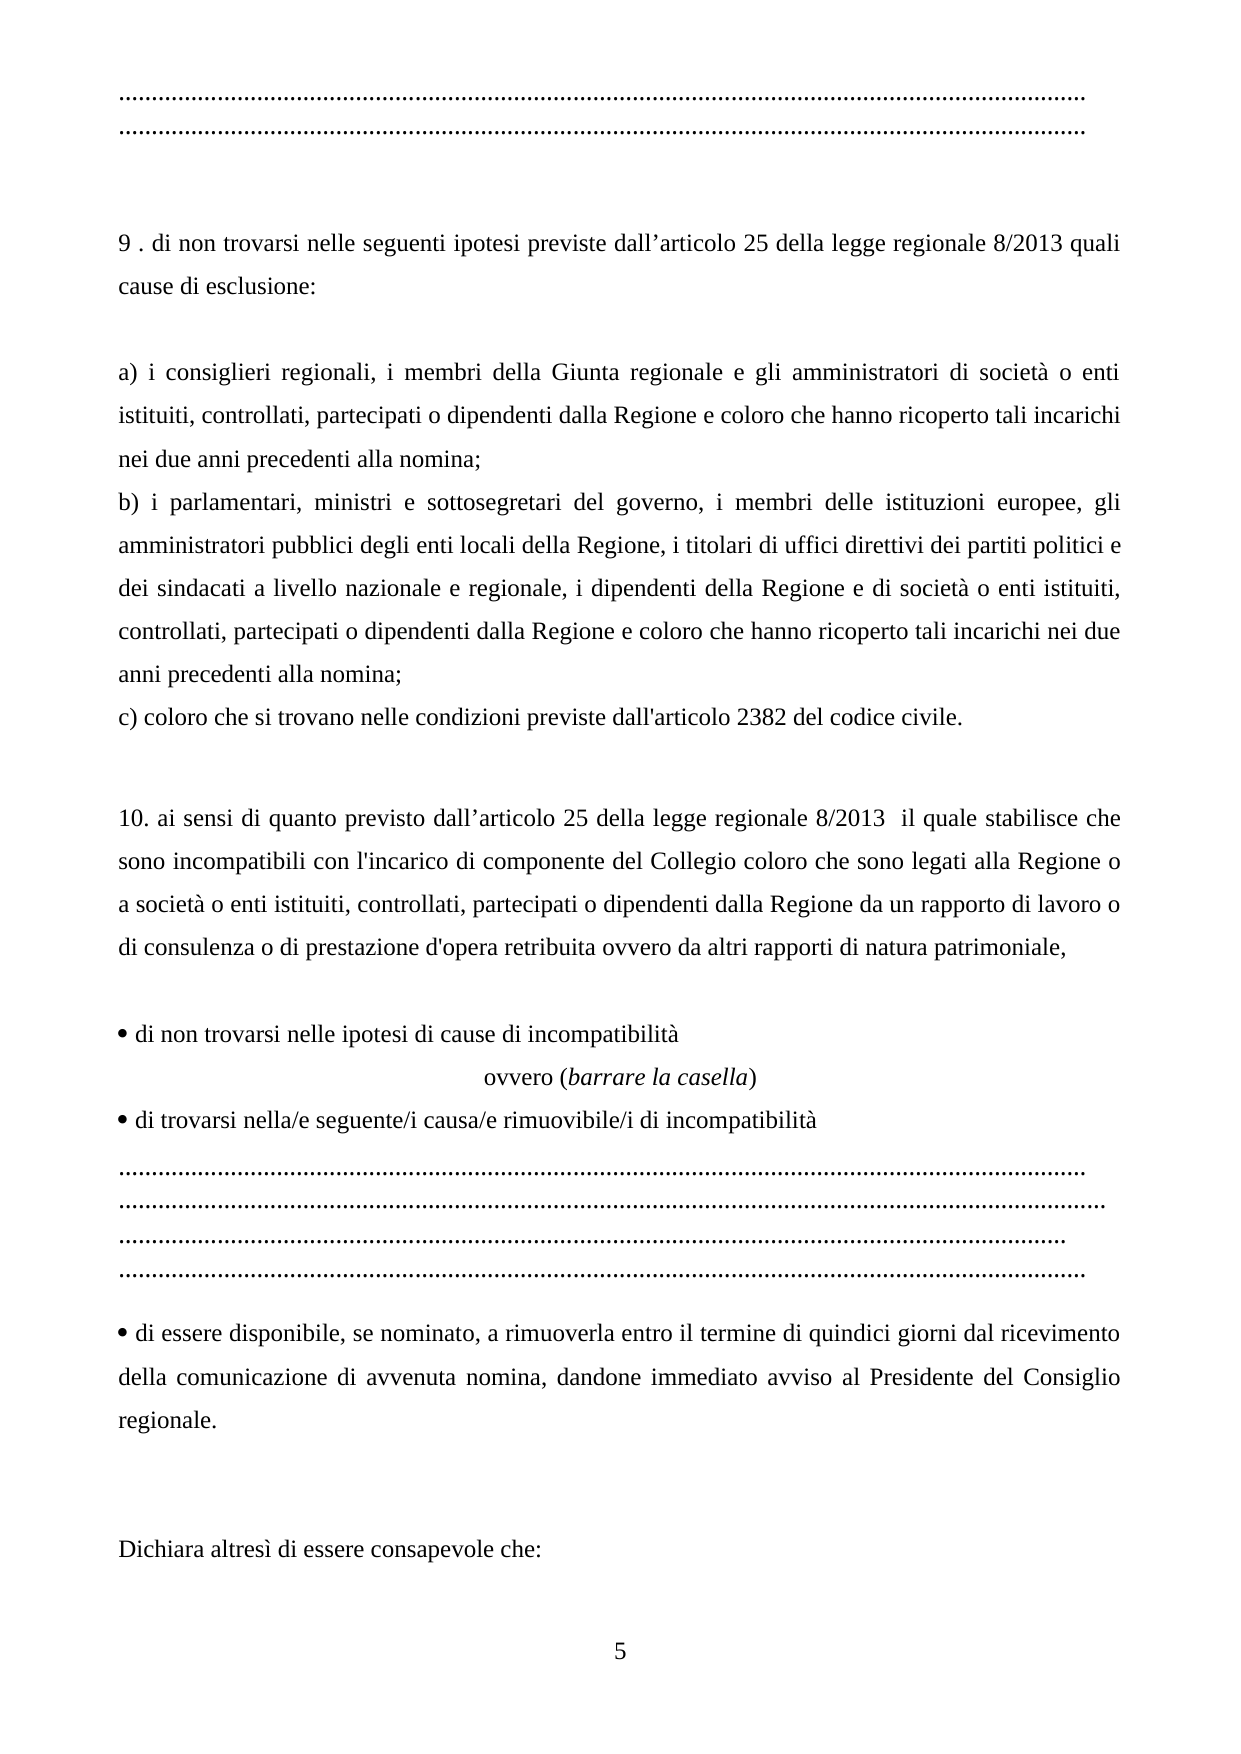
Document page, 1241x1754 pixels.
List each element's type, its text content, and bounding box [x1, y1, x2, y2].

text c) coloro che si trovano nelle condizioni previste dall'articolo 2382 del codice civile. [118, 702, 1122, 731]
text  di essere disponibile, se nominato, a rimuoverla entro il termine di quindici giorni dal ricevimento della comunicazione di avvenuta nomina, dandone immediato avviso al Presidente del Consiglio regionale. [118, 1318, 1122, 1433]
text …………………………………………………………………………………………………………………………………………………………………………………………………………………………………………………………………… [118, 1182, 1122, 1250]
text 9 . di non trovarsi nelle seguenti ipotesi previste dall’articolo 25 della legge regionale 8/2013 quali cause di esclusione: [118, 228, 1122, 300]
text Dichiara altresì di essere consapevole che: [118, 1534, 1122, 1563]
text a) i consiglieri regionali, i membri della Giunta regionale e gli amministratori di società o enti istituiti, controllati, partecipati o dipendenti dalla Regione e coloro che hanno ricoperto tali incarichi nei due anni precedenti alla nomina; [118, 357, 1122, 472]
text 10. ai sensi di quanto previsto dall’articolo 25 della legge regionale 8/2013 il quale stabilisce che sono incompatibili con l'incarico di componente del Collegio coloro che sono legati alla Regione o a società o enti istituiti, controllati, partecipati o dipendenti dalla Regione da un rapporto di lavoro o di consulenza o di prestazione d'opera retribuita ovvero da altri rapporti di natura patrimoniale, [118, 803, 1122, 961]
text b) i parlamentari, ministri e sottosegretari del governo, i membri delle istituzioni europee, gli amministratori pubblici degli enti locali della Regione, i titolari di uffici direttivi dei partiti politici e dei sindacati a livello nazionale e regionale, i dipendenti della Regione e di società o enti istituiti, controllati, partecipati o dipendenti dalla Regione e coloro che hanno ricoperto tali incarichi nei due anni precedenti alla nomina; [118, 487, 1122, 688]
text ovvero (barrare la casella) [118, 1062, 1122, 1091]
text ………………………………………………………………………………………………………………………………… [118, 1148, 1122, 1182]
text  di trovarsi nella/e seguente/i causa/e rimuovibile/i di incompatibilità [118, 1105, 1122, 1134]
text ………………………………………………………………………………………………………………………………… [118, 74, 1122, 108]
text  di non trovarsi nelle ipotesi di cause di incompatibilità [118, 1019, 1122, 1047]
text ………………………………………………………………………………………………………………………………… [118, 1250, 1122, 1284]
text ………………………………………………………………………………………………………………………………… [118, 108, 1122, 142]
